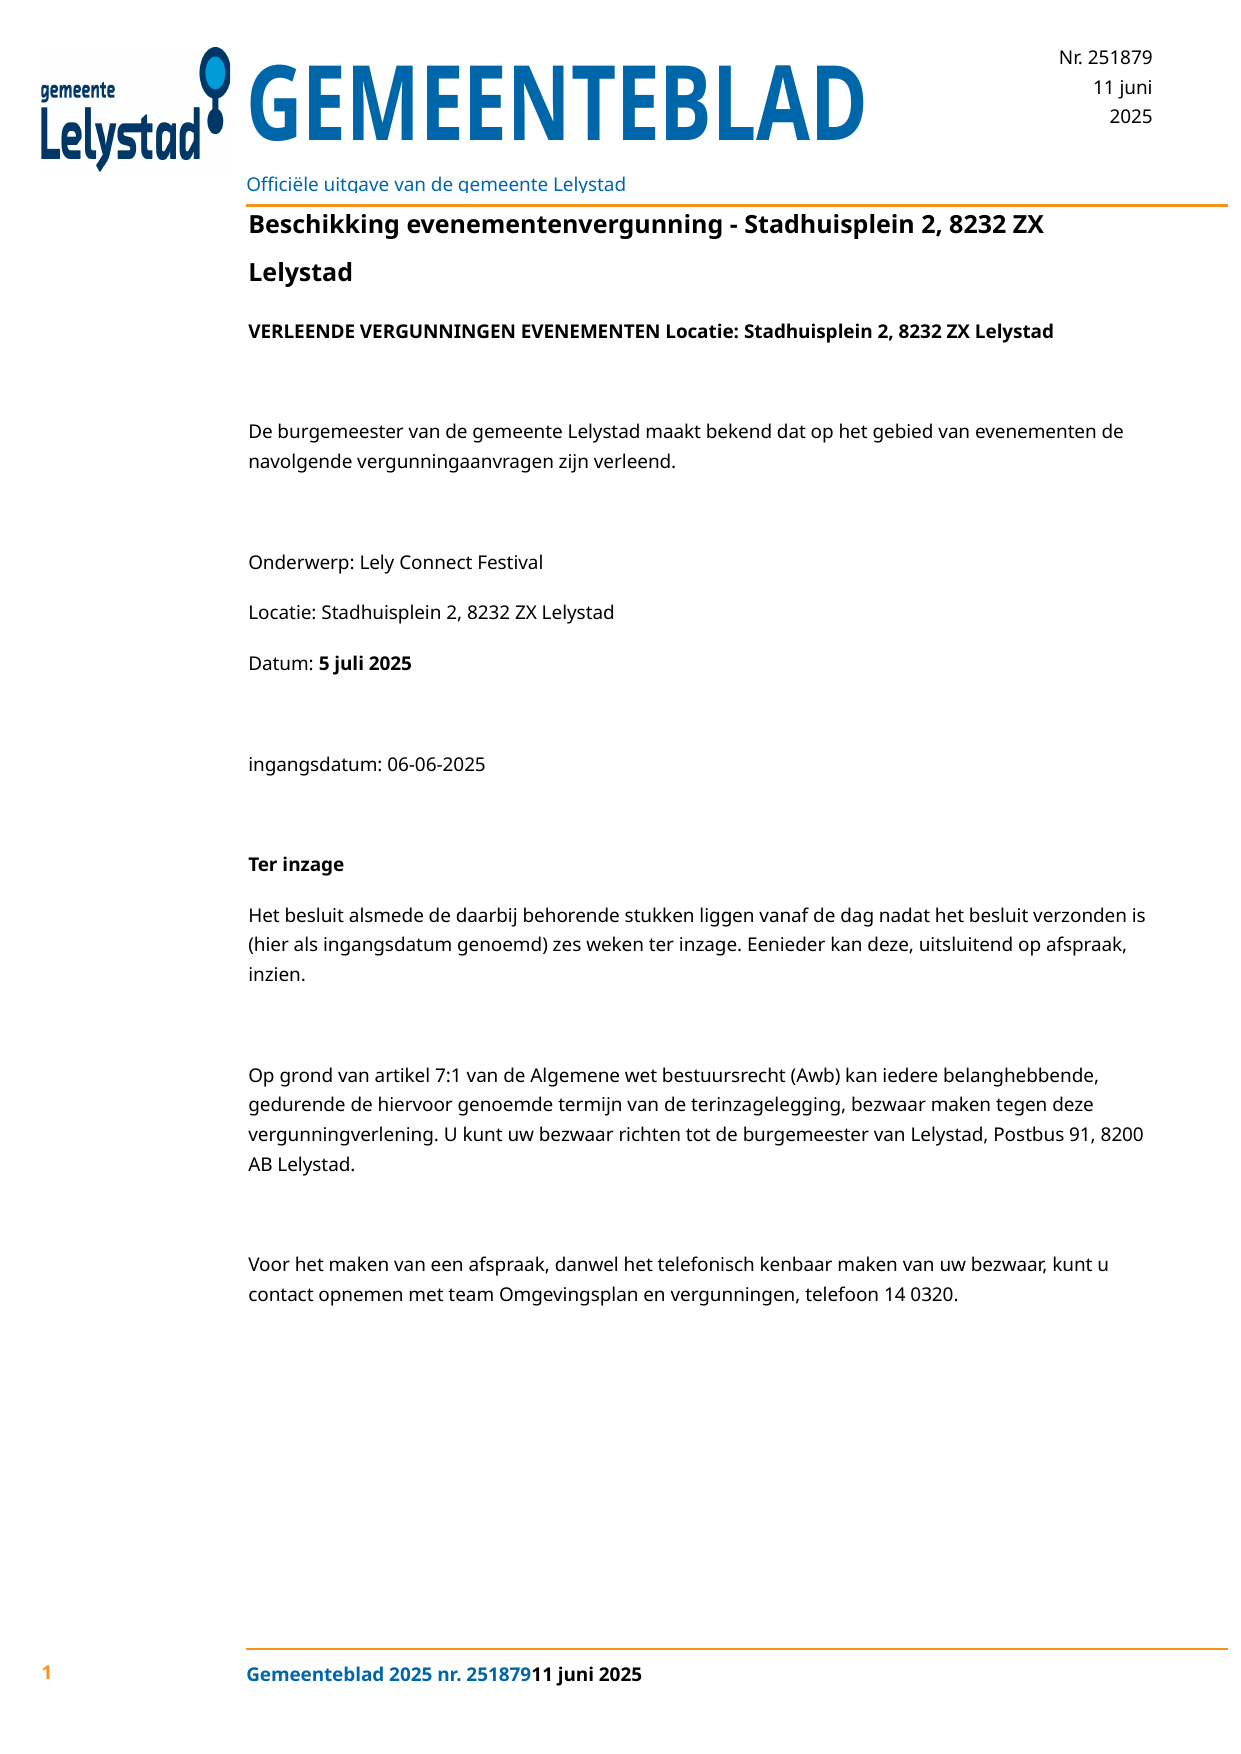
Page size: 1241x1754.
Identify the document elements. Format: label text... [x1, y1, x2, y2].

text ingangsdatum: 06-06-2025 [248, 751, 1152, 777]
text Beschikking evenementenvergunning - Stadhuisplein 2, 8232 ZX Lelystad [248, 207, 1152, 288]
text Op grond van artikel 7:1 van de Algemene wet bestuursrecht (Awb) kan iedere belanghebbende, gedurende de hiervoor genoemde termijn van de terinzagelegging, bezwaar maken tegen deze vergunningverlening. U kunt uw bezwaar richten tot de burgemeester van Lelystad, Postbus 91, 8200 AB Lelystad. [248, 1062, 1152, 1177]
text Voor het maken van een afspraak, danwel het telefonisch kenbaar maken van uw bezwaar, kunt u contact opnemen met team Omgevingsplan en vergunningen, telefoon 14 0320. [248, 1252, 1152, 1307]
text Ter inzage [248, 852, 1152, 877]
text Het besluit alsmede de daarbij behorende stukken liggen vanaf de dag nadat het besluit verzonden is (hier als ingangsdatum genoemd) zes weken ter inzage. Eenieder kan deze, uitsluitend op afspraak, inzien. [248, 902, 1152, 987]
picture [41, 47, 231, 172]
text VERLEENDE VERGUNNINGEN EVENEMENTEN Locatie: Stadhuisplein 2, 8232 ZX Lelystad [248, 318, 1152, 344]
text Onderwerp: Lely Connect Festival [248, 549, 1152, 575]
text Locatie: Stadhuisplein 2, 8232 ZX Lelystad [248, 599, 1152, 625]
text Datum: 5 juli 2025 [248, 650, 1152, 676]
text De burgemeester van de gemeente Lelystad maakt bekend dat op het gebied van evenementen de navolgende vergunningaanvragen zijn verleend. [248, 419, 1152, 474]
